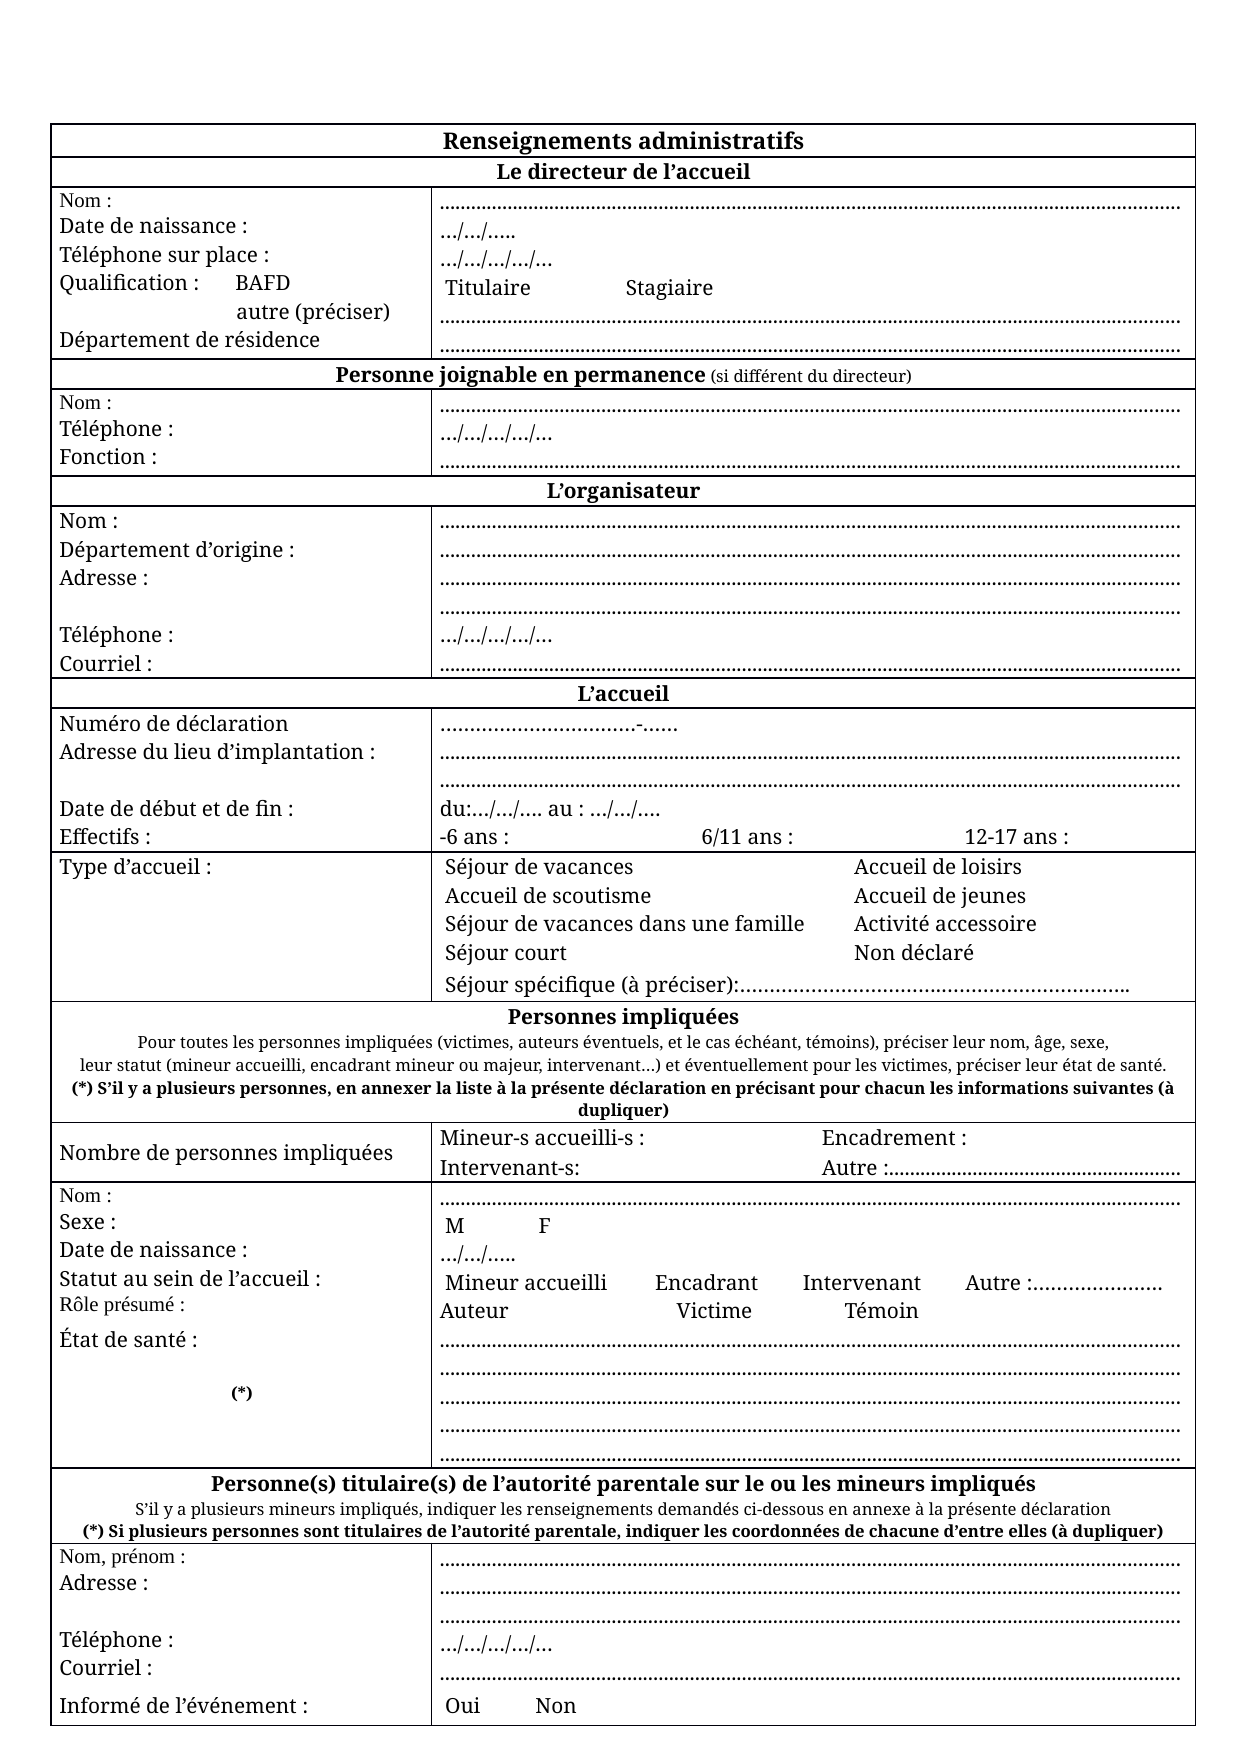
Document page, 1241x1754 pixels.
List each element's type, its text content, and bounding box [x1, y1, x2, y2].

table_cell [432, 1325, 1195, 1467]
table_cell Accueil de loisirs Accueil de jeunes Activité accessoire Non déclaré [841, 853, 1195, 966]
table_cell Type d’accueil : [52, 853, 431, 1001]
table_cell Nom : Date de naissance : Téléphone sur place : Qualification : BAFD autre (préciser) Département de résidence [52, 188, 431, 358]
table_cell Nom : Téléphone : Fonction : [52, 390, 431, 475]
table_cell Personnes impliquées Pour toutes les personnes impliquées (victimes, auteurs éventuels, et le cas échéant, témoins), préciser leur nom, âge, sexe, leur statut (mineur accueilli, encadrant mineur ou majeur, intervenant…) et éventuellement pour les victimes, préciser leur état de santé. (*) S’il y a plusieurs personnes, en annexer la liste à la présente déclaration en précisant pour chacun les informations suivantes (à dupliquer) [52, 1002, 1195, 1122]
table_cell 12-17 ans : [956, 823, 1195, 851]
table_cell Autre : [814, 1152, 1195, 1181]
table_cell Nombre de personnes impliquées [52, 1123, 431, 1181]
table_cell Personne(s) titulaire(s) de l’autorité parentale sur le ou les mineurs impliqués S’il y a plusieurs mineurs impliqués, indiquer les renseignements demandés ci-dessous en annexe à la présente déclaration (*) Si plusieurs personnes sont titulaires de l’autorité parentale, indiquer les coordonnées de chacune d’entre elles (à dupliquer) [52, 1469, 1195, 1542]
table_cell Personne joignable en permanence (si différent du directeur) [52, 360, 1195, 388]
table_cell Séjour de vacances Accueil de scoutisme Séjour de vacances dans une famille Séjour court [432, 853, 841, 966]
table_cell Mineur-s accueilli-s : [432, 1123, 814, 1152]
table_cell Intervenant-s: [432, 1152, 814, 1181]
table_cell -6 ans : [432, 823, 693, 851]
table_cell Oui Non [432, 1686, 1195, 1725]
table_cell Le directeur de l’accueil [52, 158, 1195, 186]
table_cell …/…/…/…/… [432, 507, 1195, 677]
table_cell Encadrement : [814, 1123, 1195, 1152]
table_header Renseignements administratifs [52, 125, 1195, 156]
table_cell Effectifs : [52, 823, 431, 851]
table_cell ……………………………-…… du:…/…/…. au : …/…/…. [432, 709, 1195, 822]
table_cell Numéro de déclaration Adresse du lieu d’implantation : Date de début et de fin : [52, 709, 431, 822]
table_cell Nom : Département d’origine : Adresse : Téléphone : Courriel : [52, 507, 431, 677]
table_cell État de santé : (*) [52, 1325, 431, 1467]
table_cell …/…/…/…/… [432, 390, 1195, 475]
table_cell Séjour spécifique (à préciser):…………………………….………………………….. [432, 966, 1195, 1001]
table_cell …/…/….. …/…/…/…/… Titulaire Stagiaire [432, 188, 1195, 358]
table_cell M F …/…/….. Mineur accueilli Encadrant Intervenant Autre :…………………. Auteur Victime Témoin [432, 1183, 1195, 1325]
table_cell Nom, prénom : Adresse : Téléphone : Courriel : [52, 1544, 431, 1686]
table_cell …/…/…/…/… [432, 1544, 1195, 1686]
table_cell Informé de l’événement : [52, 1686, 431, 1725]
table_cell L’accueil [52, 679, 1195, 707]
table_cell 6/11 ans : [693, 823, 956, 851]
table_cell L’organisateur [52, 477, 1195, 505]
table_cell Nom : Sexe : Date de naissance : Statut au sein de l’accueil : Rôle présumé : [52, 1183, 431, 1325]
